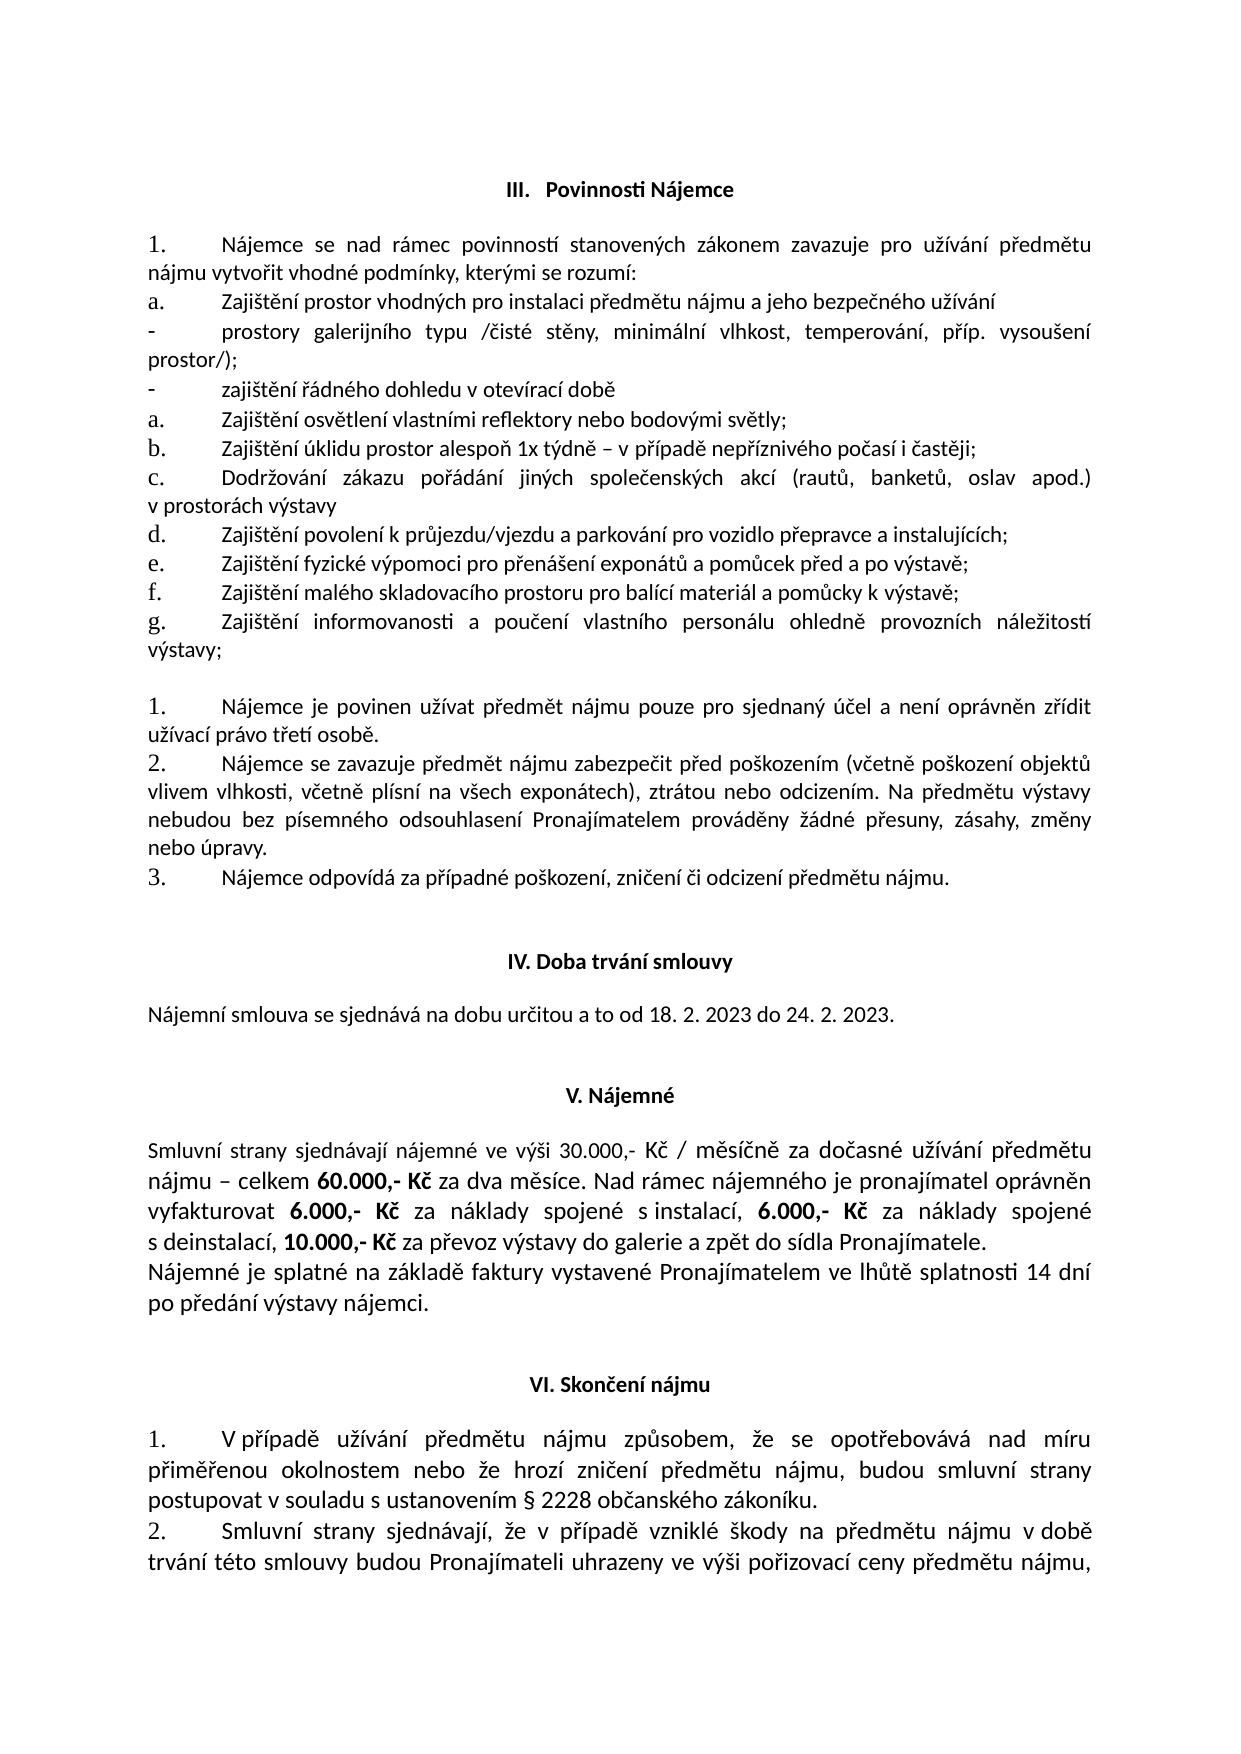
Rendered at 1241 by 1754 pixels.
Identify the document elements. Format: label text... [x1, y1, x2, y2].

list Zajištění povolení k průjezdu/vjezdu a parkování pro vozidlo přepravce a instalujících; [148, 519, 1092, 548]
text Smluvní strany sjednávají nájemné ve výši 30.000,- Kč / měsíčně za dočasné užívání předmětu nájmu – celkem 60.000,- Kč za dva měsíce. Nad rámec nájemného je pronajímatel oprávněn vyfakturovat 6.000,- Kč za náklady spojené s instalací, 6.000,- Kč za náklady spojené s deinstalací, 10.000,- Kč za převoz výstavy do galerie a zpět do sídla Pronajímatele. [148, 1134, 1092, 1257]
list Zajištění fyzické výpomoci pro přenášení exponátů a pomůcek před a po výstavě; [148, 548, 1092, 577]
list Zajištění informovanosti a poučení vlastního personálu ohledně provozních náležitostí výstavy; [148, 606, 1092, 663]
list prostory galerijního typu /čisté stěny, minimální vlhkost, temperování, příp. vysoušení prostor/); [148, 315, 1092, 373]
text IV. Doba trvání smlouvy [148, 947, 1092, 975]
list zajištění řádného dohledu v otevírací době [148, 373, 1092, 404]
text Nájemní smlouva se sjednává na dobu určitou a to od 18. 2. 2023 do 24. 2. 2023. [148, 1000, 1092, 1028]
list Nájemce odpovídá za případné poškození, zničení či odcizení předmětu nájmu. [148, 862, 1092, 891]
list Zajištění osvětlení vlastními reflektory nebo bodovými světly; [148, 404, 1092, 433]
list V případě užívání předmětu nájmu způsobem, že se opotřebovává nad míru přiměřenou okolnostem nebo že hrozí zničení předmětu nájmu, budou smluvní strany postupovat v souladu s ustanovením § 2228 občanského zákoníku. [148, 1424, 1092, 1515]
list Nájemce je povinen užívat předmět nájmu pouze pro sjednaný účel a není oprávněn zřídit užívací právo třetí osobě. [148, 691, 1092, 748]
text III. Povinnosti Nájemce [148, 176, 1092, 204]
text Nájemné je splatné na základě faktury vystavené Pronajímatelem ve lhůtě splatnosti 14 dní po předání výstavy nájemci. [148, 1257, 1092, 1318]
text VI. Skončení nájmu [148, 1371, 1092, 1399]
list Dodržování zákazu pořádání jiných společenských akcí (rautů, banketů, oslav apod.) v prostorách výstavy [148, 462, 1092, 519]
list Smluvní strany sjednávají, že v případě vzniklé škody na předmětu nájmu v době trvání této smlouvy budou Pronajímateli uhrazeny ve výši pořizovací ceny předmětu nájmu, [148, 1515, 1092, 1576]
list Zajištění úklidu prostor alespoň 1x týdně – v případě nepříznivého počasí i častěji; [148, 433, 1092, 462]
list Nájemce se nad rámec povinností stanovených zákonem zavazuje pro užívání předmětu nájmu vytvořit vhodné podmínky, kterými se rozumí: [148, 229, 1092, 286]
text V. Nájemné [148, 1081, 1092, 1109]
list Zajištění prostor vhodných pro instalaci předmětu nájmu a jeho bezpečného užívání [148, 286, 1092, 315]
list Nájemce se zavazuje předmět nájmu zabezpečit před poškozením (včetně poškození objektů vlivem vlhkosti, včetně plísní na všech exponátech), ztrátou nebo odcizením. Na předmětu výstavy nebudou bez písemného odsouhlasení Pronajímatelem prováděny žádné přesuny, zásahy, změny nebo úpravy. [148, 748, 1092, 862]
list Zajištění malého skladovacího prostoru pro balící materiál a pomůcky k výstavě; [148, 577, 1092, 606]
